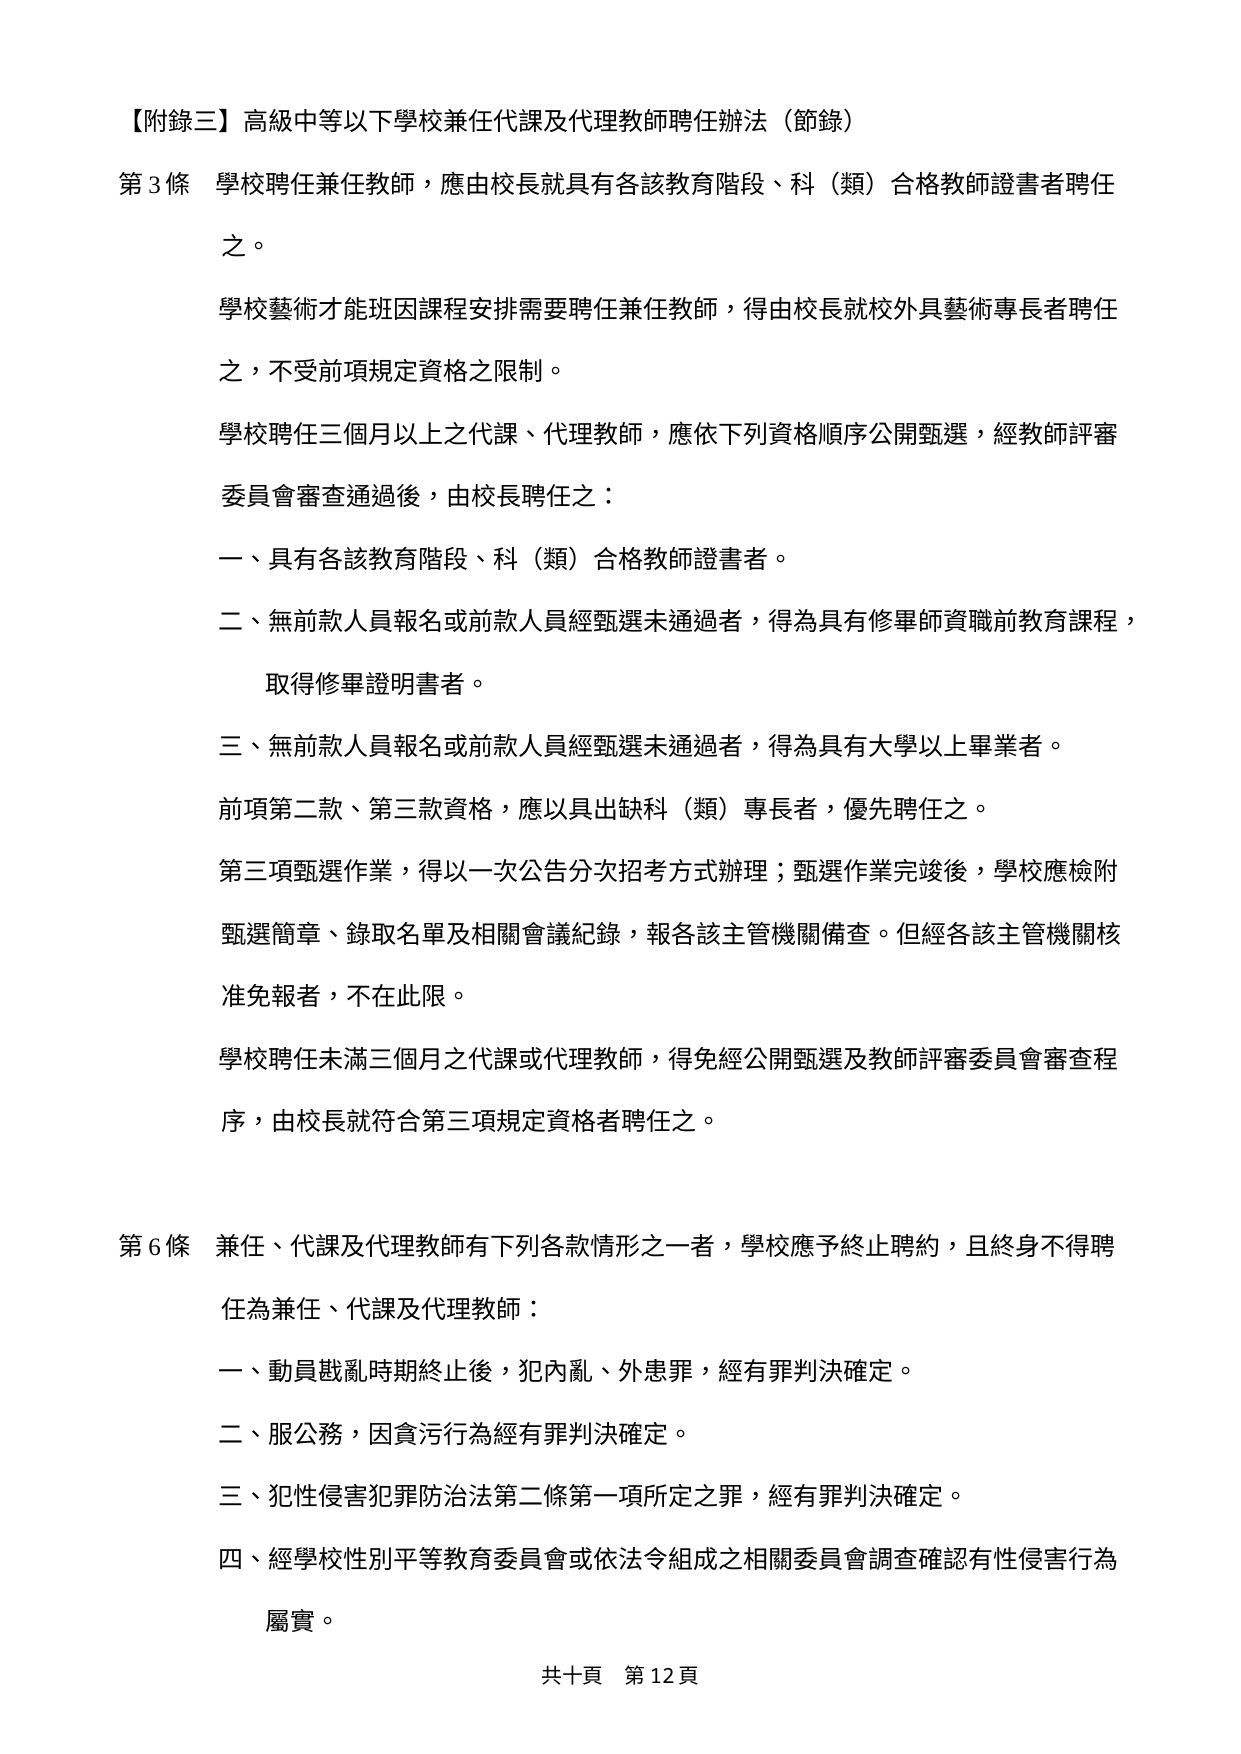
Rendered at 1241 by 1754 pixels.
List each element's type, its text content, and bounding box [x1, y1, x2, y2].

text 二、服公務，因貪污行為經有罪判決確定。 [218, 1391, 1122, 1453]
text 前項第二款、第三款資格，應以具出缺科（類）專長者，優先聘任之。 [218, 766, 1122, 828]
text 學校聘任三個月以上之代課、代理教師，應依下列資格順序公開甄選，經教師評審委員會審查通過後，由校長聘任之： [218, 391, 1122, 516]
text 一、動員戡亂時期終止後，犯內亂、外患罪，經有罪判決確定。 [218, 1328, 1122, 1391]
text 四、經學校性別平等教育委員會或依法令組成之相關委員會調查確認有性侵害行為屬實。 [218, 1516, 1122, 1641]
text 二、無前款人員報名或前款人員經甄選未通過者，得為具有修畢師資職前教育課程，取得修畢證明書者。 [218, 578, 1122, 703]
text 三、犯性侵害犯罪防治法第二條第一項所定之罪，經有罪判決確定。 [218, 1453, 1122, 1516]
text 一、具有各該教育階段、科（類）合格教師證書者。 [218, 516, 1122, 578]
text 【附錄三】高級中等以下學校兼任代課及代理教師聘任辦法（節錄） [118, 78, 1122, 141]
text 第3條 學校聘任兼任教師，應由校長就具有各該教育階段、科（類）合格教師證書者聘任之。 [118, 141, 1122, 266]
text 第6條 兼任、代課及代理教師有下列各款情形之一者，學校應予終止聘約，且終身不得聘任為兼任、代課及代理教師： [118, 1203, 1122, 1328]
text 三、無前款人員報名或前款人員經甄選未通過者，得為具有大學以上畢業者。 [218, 703, 1122, 766]
text 學校聘任未滿三個月之代課或代理教師，得免經公開甄選及教師評審委員會審查程序，由校長就符合第三項規定資格者聘任之。 [218, 1016, 1122, 1141]
text 第三項甄選作業，得以一次公告分次招考方式辦理；甄選作業完竣後，學校應檢附甄選簡章、錄取名單及相關會議紀錄，報各該主管機關備查。但經各該主管機關核准免報者，不在此限。 [218, 828, 1122, 1016]
text 學校藝術才能班因課程安排需要聘任兼任教師，得由校長就校外具藝術專長者聘任之，不受前項規定資格之限制。 [218, 266, 1122, 391]
